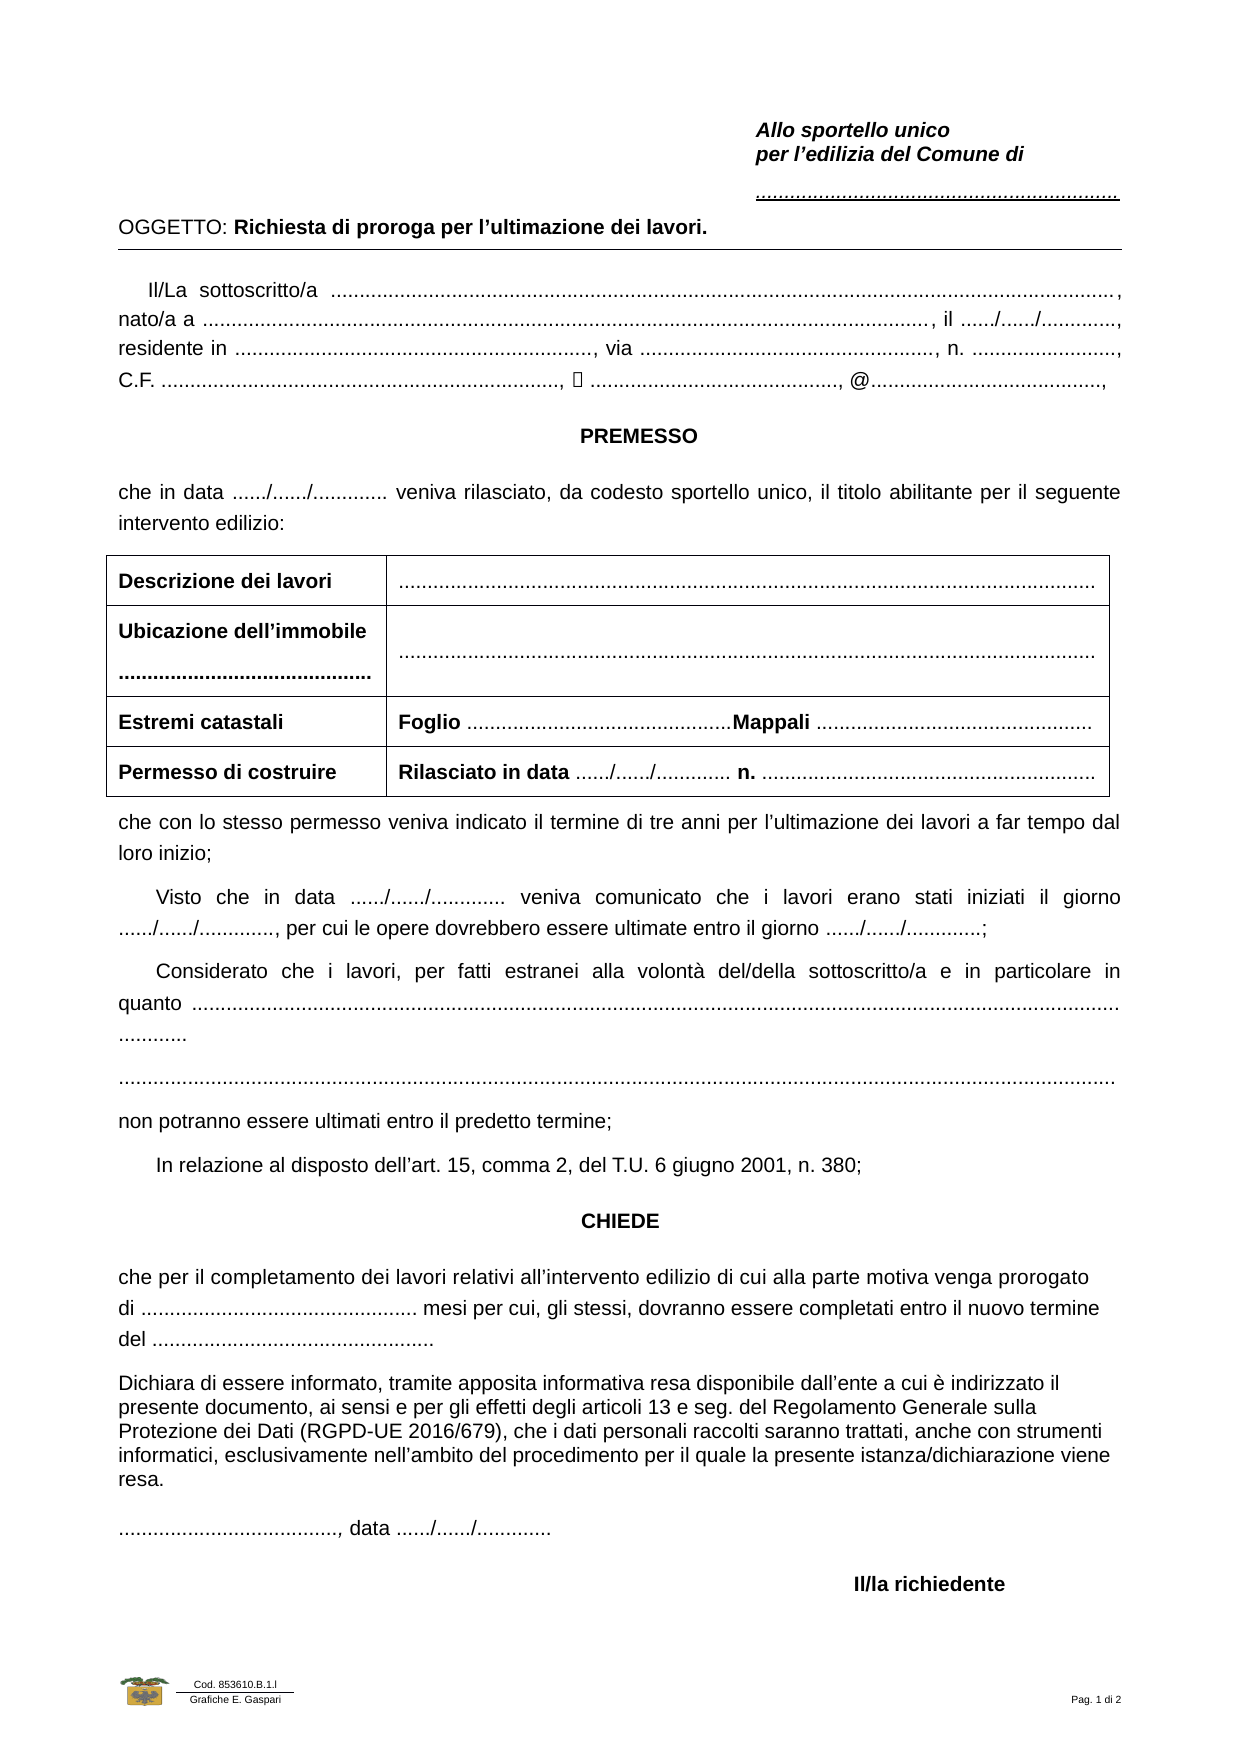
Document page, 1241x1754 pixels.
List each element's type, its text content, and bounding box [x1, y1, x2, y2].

text Considerato che i lavori, per fatti estranei alla volontà del/della sottoscritto/a e in particolare in quanto ............................................................................................................................................................................. [118, 959, 1122, 1046]
text Il/La sottoscritto/a ........................................................................................................................................, nato/a a .............................................................................................................................., il ....../....../............., residente in .............................................................., via ..................................................., n. ........................., C.F. .....................................................................,  ..........................................., @........................................, [118, 278, 1122, 393]
subtitle CHIEDE [118, 1209, 1122, 1233]
text ............................................................... [756, 178, 1122, 202]
picture [117, 1677, 173, 1706]
text che per il completamento dei lavori relativi all’intervento edilizio di cui alla parte motiva venga prorogato di ................................................ mesi per cui, gli stessi, dovranno essere completati entro il nuovo termine del ................................................. [118, 1265, 1122, 1351]
text ......................................, data ....../....../............. [118, 1516, 1122, 1539]
text Dichiara di essere informato, tramite apposita informativa resa disponibile dall’ente a cui è indirizzato il presente documento, ai sensi e per gli effetti degli articoli 13 e seg. del Regolamento Generale sulla Protezione dei Dati (RGPD-UE 2016/679), che i dati personali raccolti saranno trattati, anche con strumenti informatici, esclusivamente nell’ambito del procedimento per il quale la presente istanza/dichiarazione viene resa. [118, 1371, 1122, 1491]
text per l’edilizia del Comune di [756, 142, 1122, 166]
table_cell Estremi catastali [107, 697, 386, 746]
table_cell ......................................................................................................................... [387, 606, 1109, 696]
text che in data ....../....../............. veniva rilasciato, da codesto sportello unico, il titolo abilitante per il seguente intervento edilizio: [118, 480, 1122, 535]
text Il/la richiedente [737, 1572, 1122, 1596]
table_cell Permesso di costruire [107, 747, 386, 796]
table_cell Ubicazione dell’immobile ............................................ [107, 606, 386, 696]
text ............................................................................................................................................................................. [118, 1065, 1122, 1089]
text In relazione al disposto dell’art. 15, comma 2, del T.U. 6 giugno 2001, n. 380; [118, 1152, 1122, 1176]
text Visto che in data ....../....../............. veniva comunicato che i lavori erano stati iniziati il giorno ....../....../............., per cui le opere dovrebbero essere ultimate entro il giorno ....../....../.............; [118, 884, 1122, 939]
text non potranno essere ultimati entro il predetto termine; [118, 1109, 1122, 1133]
table_header ......................................................................................................................... [387, 556, 1109, 605]
text PREMESSO [118, 424, 1122, 448]
text che con lo stesso permesso veniva indicato il termine di tre anni per l’ultimazione dei lavori a far tempo dal loro inizio; [118, 810, 1122, 865]
text Allo sportello unico [756, 118, 1122, 142]
table_cell Foglio ..............................................Mappali ................................................ [387, 697, 1109, 746]
text OGGETTO: Richiesta di proroga per l’ultimazione dei lavori. [118, 215, 1122, 249]
table_header Descrizione dei lavori [107, 556, 386, 605]
table_cell Rilasciato in data ....../....../............. n. .......................................................... [387, 747, 1109, 796]
